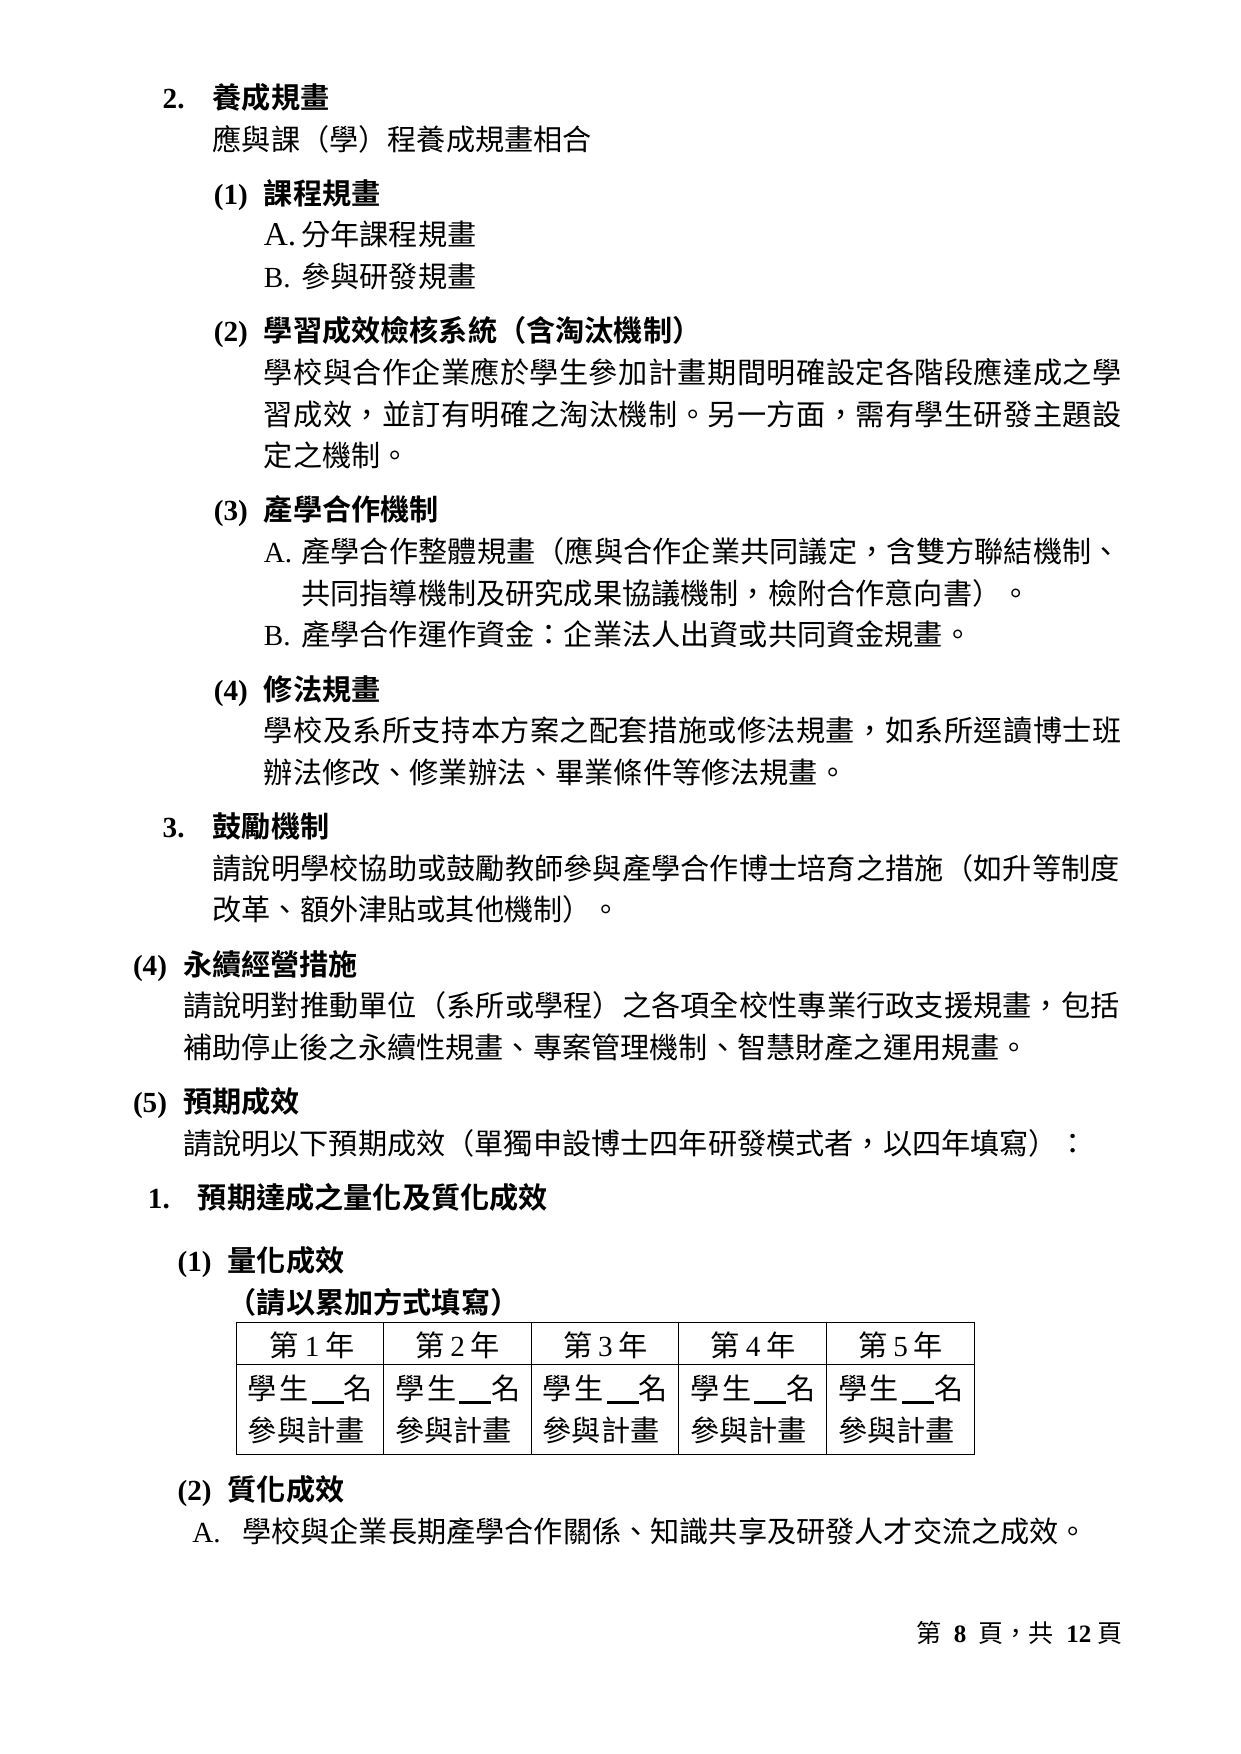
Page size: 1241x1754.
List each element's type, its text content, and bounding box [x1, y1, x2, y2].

text 請說明對推動單位（系所或學程）之各項全校性專業行政支援規畫，包括補助停止後之永續性規畫、專案管理機制、智慧財產之運用規畫。 [183, 983, 1122, 1067]
list 鼓勵機制 [162, 804, 1122, 846]
table_cell 學生 名參與計畫 [384, 1365, 531, 1454]
text 學校與合作企業應於學生參加計畫期間明確設定各階段應達成之學習成效，並訂有明確之淘汰機制。另一方面，需有學生研發主題設定之機制。 [264, 350, 1122, 475]
text 請說明學校協助或鼓勵教師參與產學合作博士培育之措施（如升等制度改革、額外津貼或其他機制）。 [212, 846, 1122, 929]
table_header 第5年 [827, 1323, 974, 1364]
list 分年課程規畫 [264, 212, 1122, 254]
list 永續經營措施 [133, 942, 1122, 983]
list 學習成效檢核系統（含淘汰機制） [214, 308, 1122, 350]
table_header 第4年 [679, 1323, 826, 1364]
list 產學合作運作資金：企業法人出資或共同資金規畫。 [264, 612, 1122, 654]
list 養成規畫 [162, 75, 1122, 117]
table_cell 學生 名參與計畫 [532, 1365, 678, 1454]
list 量化成效 （請以累加方式填寫） [177, 1238, 1122, 1322]
table_cell 學生 名參與計畫 [679, 1365, 826, 1454]
list 課程規畫 [214, 171, 1122, 212]
list 預期成效 [133, 1079, 1122, 1121]
list 產學合作機制 [214, 487, 1122, 529]
table_cell 學生 名參與計畫 [237, 1365, 383, 1454]
text 請說明以下預期成效（單獨申設博士四年研發模式者，以四年填寫）： [124, 1121, 1122, 1162]
list 參與研發規畫 [264, 254, 1122, 296]
text 學校及系所支持本方案之配套措施或修法規畫，如系所逕讀博士班辦法修改、修業辦法、畢業條件等修法規畫。 [264, 708, 1122, 792]
table_cell 學生 名參與計畫 [827, 1365, 974, 1454]
table_header 第2年 [384, 1323, 531, 1364]
list 預期達成之量化及質化成效 [148, 1175, 1122, 1217]
list 產學合作整體規畫（應與合作企業共同議定，含雙方聯結機制、共同指導機制及研究成果協議機制，檢附合作意向書）。 [264, 529, 1122, 612]
list 修法規畫 [214, 667, 1122, 708]
text 應與課（學）程養成規畫相合 [211, 117, 1122, 158]
table_header 第1年 [237, 1323, 383, 1364]
list 質化成效 [177, 1467, 1122, 1509]
table_header 第3年 [532, 1323, 678, 1364]
list 學校與企業長期產學合作關係、知識共享及研發人才交流之成效。 [192, 1509, 1122, 1551]
